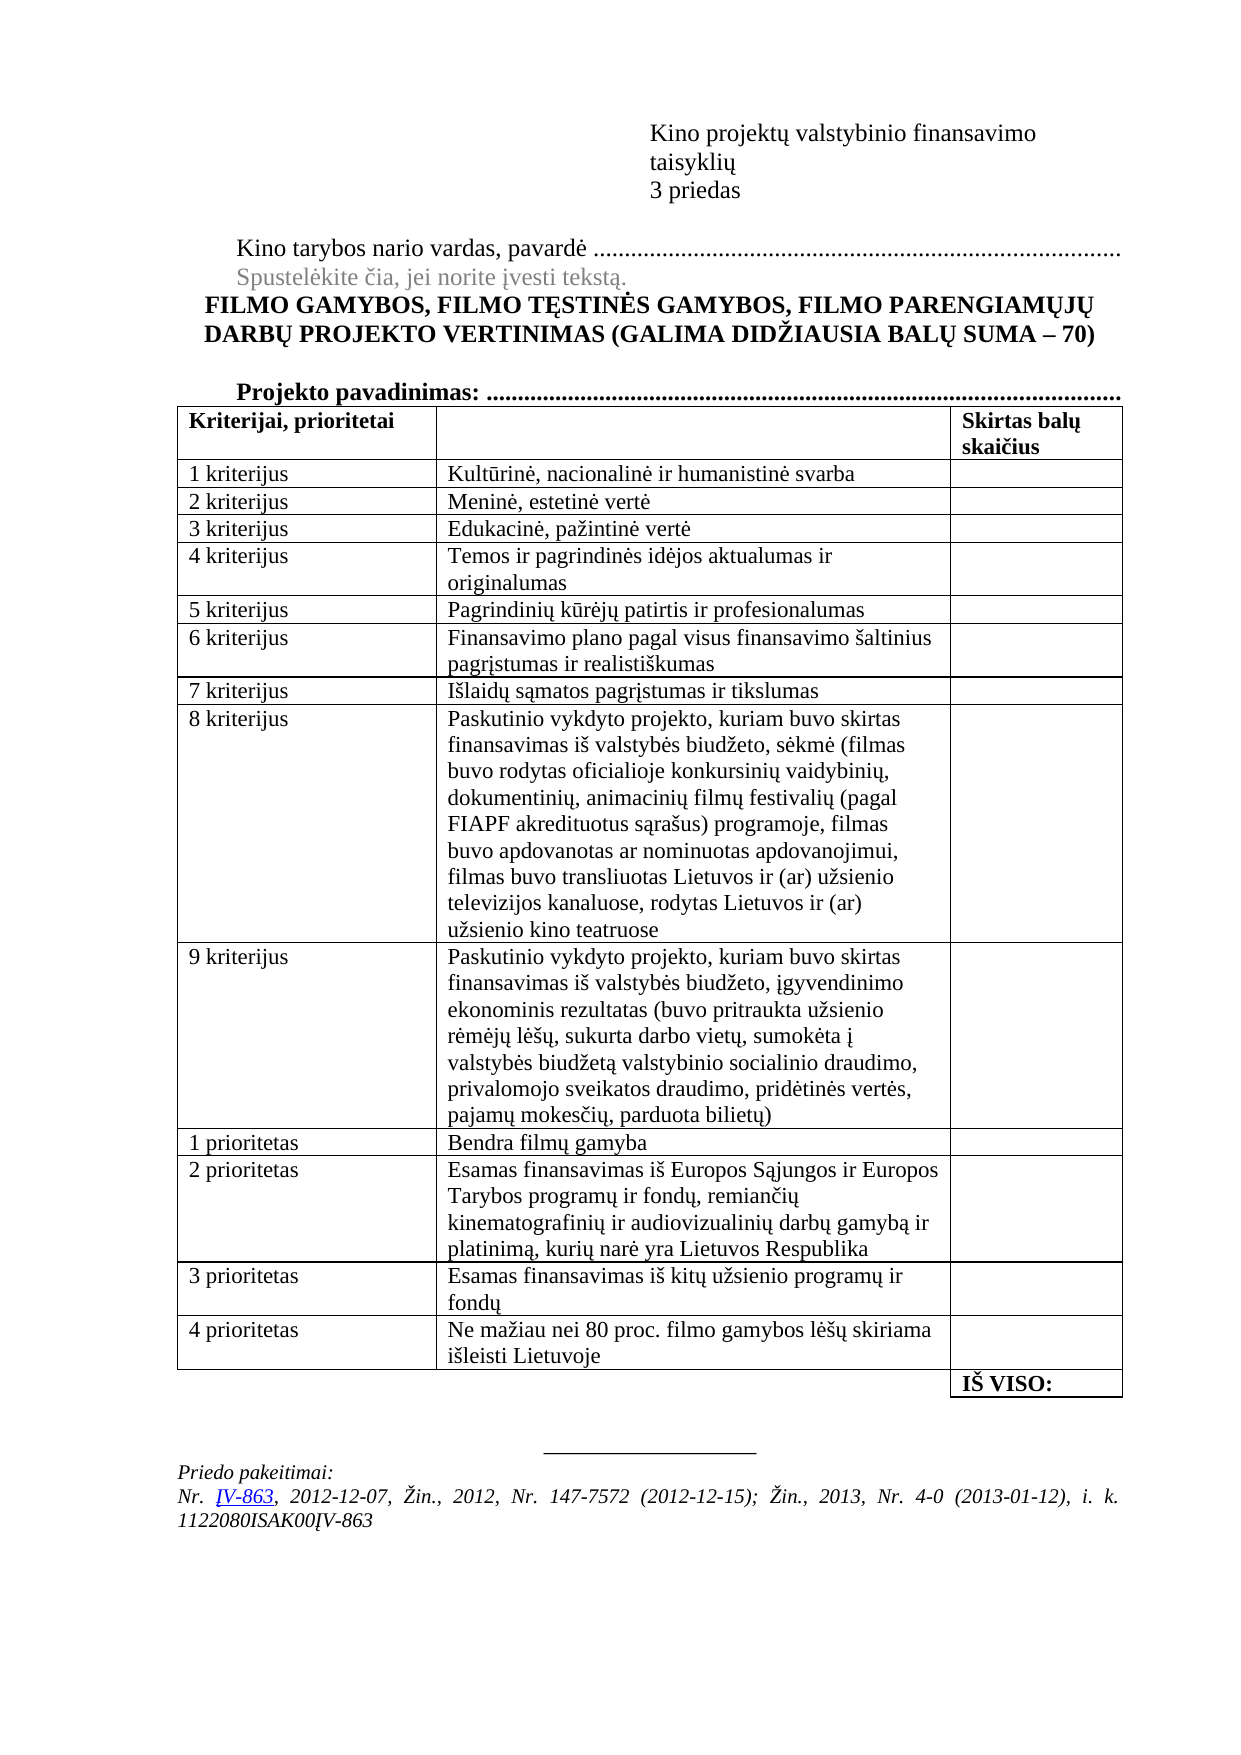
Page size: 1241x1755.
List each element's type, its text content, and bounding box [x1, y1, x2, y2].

table_header [437, 407, 950, 459]
table_cell Paskutinio vykdyto projekto, kuriam buvo skirtas finansavimas iš valstybės biudžeto, įgyvendinimo ekonominis rezultatas (buvo pritraukta užsienio rėmėjų lėšų, sukurta darbo vietų, sumokėta į valstybės biudžetą valstybinio socialinio draudimo, privalomojo sveikatos draudimo, pridėtinės vertės, pajamų mokesčių, parduota bilietų) [437, 943, 950, 1128]
table_cell 4 prioritetas [178, 1316, 436, 1369]
table_cell Esamas finansavimas iš kitų užsienio programų ir fondų [437, 1263, 950, 1315]
text FILMO gamybos, Filmo tęstinės gamybos, Filmo PARENGIAMŲJŲ DARBŲ projekto vertinimas (galima didžiausia balų suma – 70) [177, 291, 1122, 348]
table_cell [951, 1156, 1122, 1261]
table_cell IŠ VISO: [951, 1370, 1122, 1396]
table_cell Pagrindinių kūrėjų patirtis ir profesionalumas [437, 596, 950, 623]
table_cell Paskutinio vykdyto projekto, kuriam buvo skirtas finansavimas iš valstybės biudžeto, sėkmė (filmas buvo rodytas oficialioje konkursinių vaidybinių, dokumentinių, animacinių filmų festivalių (pagal FIAPF akredituotus sąrašus) programoje, filmas buvo apdovanotas ar nominuotas apdovanojimui, filmas buvo transliuotas Lietuvos ir (ar) užsienio televizijos kanaluose, rodytas Lietuvos ir (ar) užsienio kino teatruose [437, 705, 950, 942]
table_cell Ne mažiau nei 80 proc. filmo gamybos lėšų skiriama išleisti Lietuvoje [437, 1316, 950, 1369]
table_cell 2 prioritetas [178, 1156, 436, 1261]
text _________________ [177, 1428, 1122, 1457]
table_cell Esamas finansavimas iš Europos Sąjungos ir Europos Tarybos programų ir fondų, remiančių kinematografinių ir audiovizualinių darbų gamybą ir platinimą, kurių narė yra Lietuvos Respublika [437, 1156, 950, 1261]
table_cell Temos ir pagrindinės idėjos aktualumas ir originalumas [437, 543, 950, 595]
table_cell Meninė, estetinė vertė [437, 488, 950, 514]
table_cell [436, 1370, 950, 1396]
table_cell 4 kriterijus [178, 543, 436, 595]
table_cell 1 kriterijus [178, 460, 436, 487]
table_cell 8 kriterijus [178, 705, 436, 942]
table_cell [951, 515, 1122, 542]
table_cell [951, 460, 1122, 487]
table_cell 3 prioritetas [178, 1263, 436, 1315]
text Priedo pakeitimai: [177, 1460, 1122, 1484]
text Nr. ĮV-863, 2012-12-07, Žin., 2012, Nr. 147-7572 (2012-12-15); Žin., 2013, Nr. 4-0 (2013-01-12), i. k. 1122080ISAK00ĮV-863 [177, 1484, 1122, 1532]
table_cell 2 kriterijus [178, 488, 436, 514]
table_cell 6 kriterijus [178, 624, 436, 676]
table_cell 1 prioritetas [178, 1129, 436, 1155]
table_cell [951, 543, 1122, 595]
table_cell [951, 1129, 1122, 1155]
table_cell [177, 1370, 436, 1396]
table_cell [951, 705, 1122, 942]
table_cell 3 kriterijus [178, 515, 436, 542]
table_cell [951, 1263, 1122, 1315]
text Projekto pavadinimas: [177, 377, 1122, 406]
table_cell [951, 1316, 1122, 1369]
text Kino projektų valstybinio finansavimo [649, 118, 1122, 147]
table_cell Edukacinė, pažintinė vertė [437, 515, 950, 542]
text Spustelėkite čia, jei norite įvesti tekstą. [177, 262, 1122, 291]
table_cell Finansavimo plano pagal visus finansavimo šaltinius pagrįstumas ir realistiškumas [437, 624, 950, 676]
table_cell [951, 624, 1122, 676]
table_cell 5 kriterijus [178, 596, 436, 623]
text Kino tarybos nario vardas, pavardė [177, 233, 1122, 262]
table_cell 7 kriterijus [178, 678, 436, 704]
text taisyklių [649, 147, 1122, 176]
text 3 priedas [649, 176, 1122, 204]
table_cell 9 kriterijus [178, 943, 436, 1128]
table_cell Bendra filmų gamyba [437, 1129, 950, 1155]
table_cell [951, 678, 1122, 704]
table_cell [951, 943, 1122, 1128]
table_cell [951, 488, 1122, 514]
table_header Skirtas balų skaičius [951, 407, 1122, 459]
table_cell Išlaidų sąmatos pagrįstumas ir tikslumas [437, 678, 950, 704]
table_cell Kultūrinė, nacionalinė ir humanistinė svarba [437, 460, 950, 487]
table_header Kriterijai, prioritetai [178, 407, 436, 459]
table_cell [951, 596, 1122, 623]
